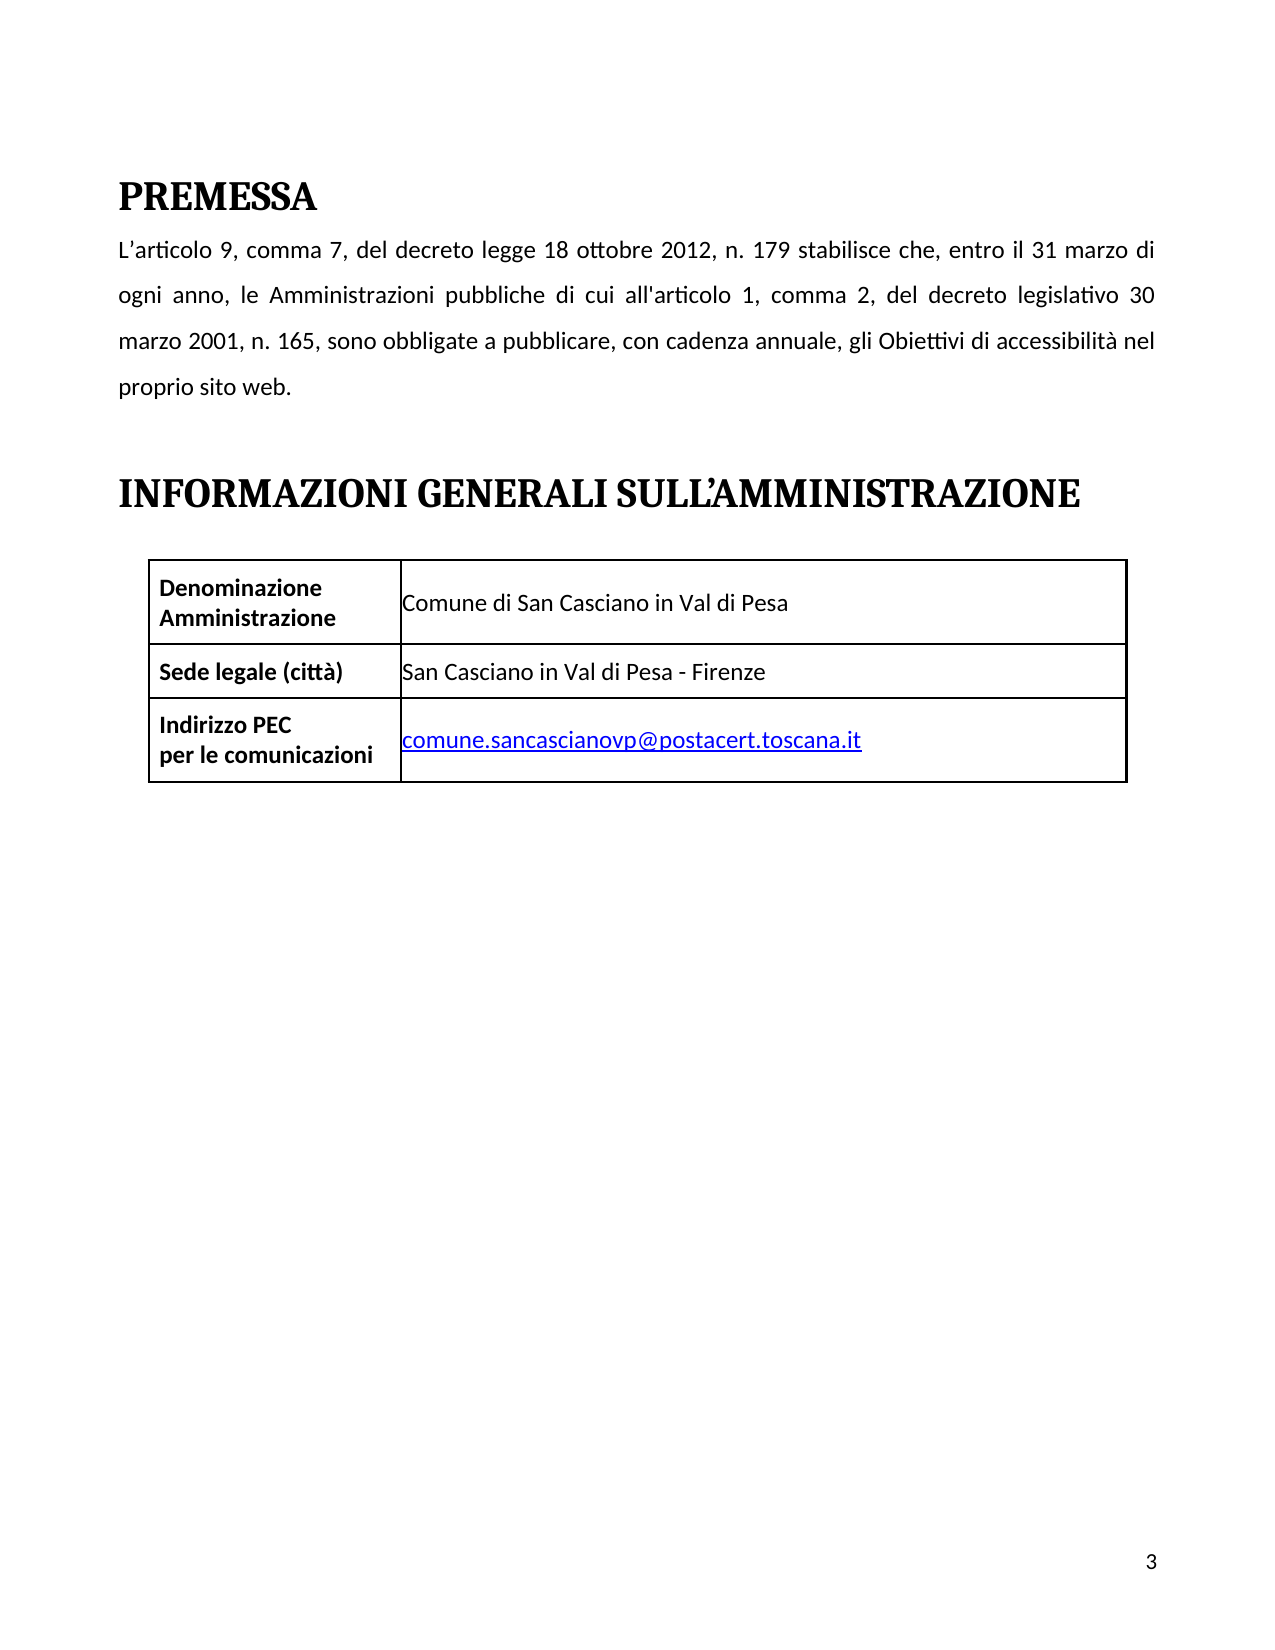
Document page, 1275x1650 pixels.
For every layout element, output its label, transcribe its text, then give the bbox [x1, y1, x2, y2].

text L’articolo 9, comma 7, del decreto legge 18 ottobre 2012, n. 179 stabilisce che, entro il 31 marzo di ogni anno, le Amministrazioni pubbliche di cui all'articolo 1, comma 2, del decreto legislativo 30 marzo 2001, n. 165, sono obbligate a pubblicare, con cadenza annuale, gli Obiettivi di accessibilità nel proprio sito web. [118, 234, 1157, 402]
table_cell San Casciano in Val di Pesa - Firenze [402, 645, 1125, 697]
subtitle Informazioni generali sull’Amministrazione [118, 470, 1157, 518]
table_cell comune.sancascianovp@postacert.toscana.it [402, 699, 1125, 781]
table_header Comune di San Casciano in Val di Pesa [402, 561, 1125, 643]
table_header Denominazione Amministrazione [150, 561, 400, 643]
table_cell Indirizzo PEC per le comunicazioni [150, 699, 400, 781]
subtitle Premessa [118, 173, 1157, 221]
table_cell Sede legale (città) [150, 645, 400, 697]
